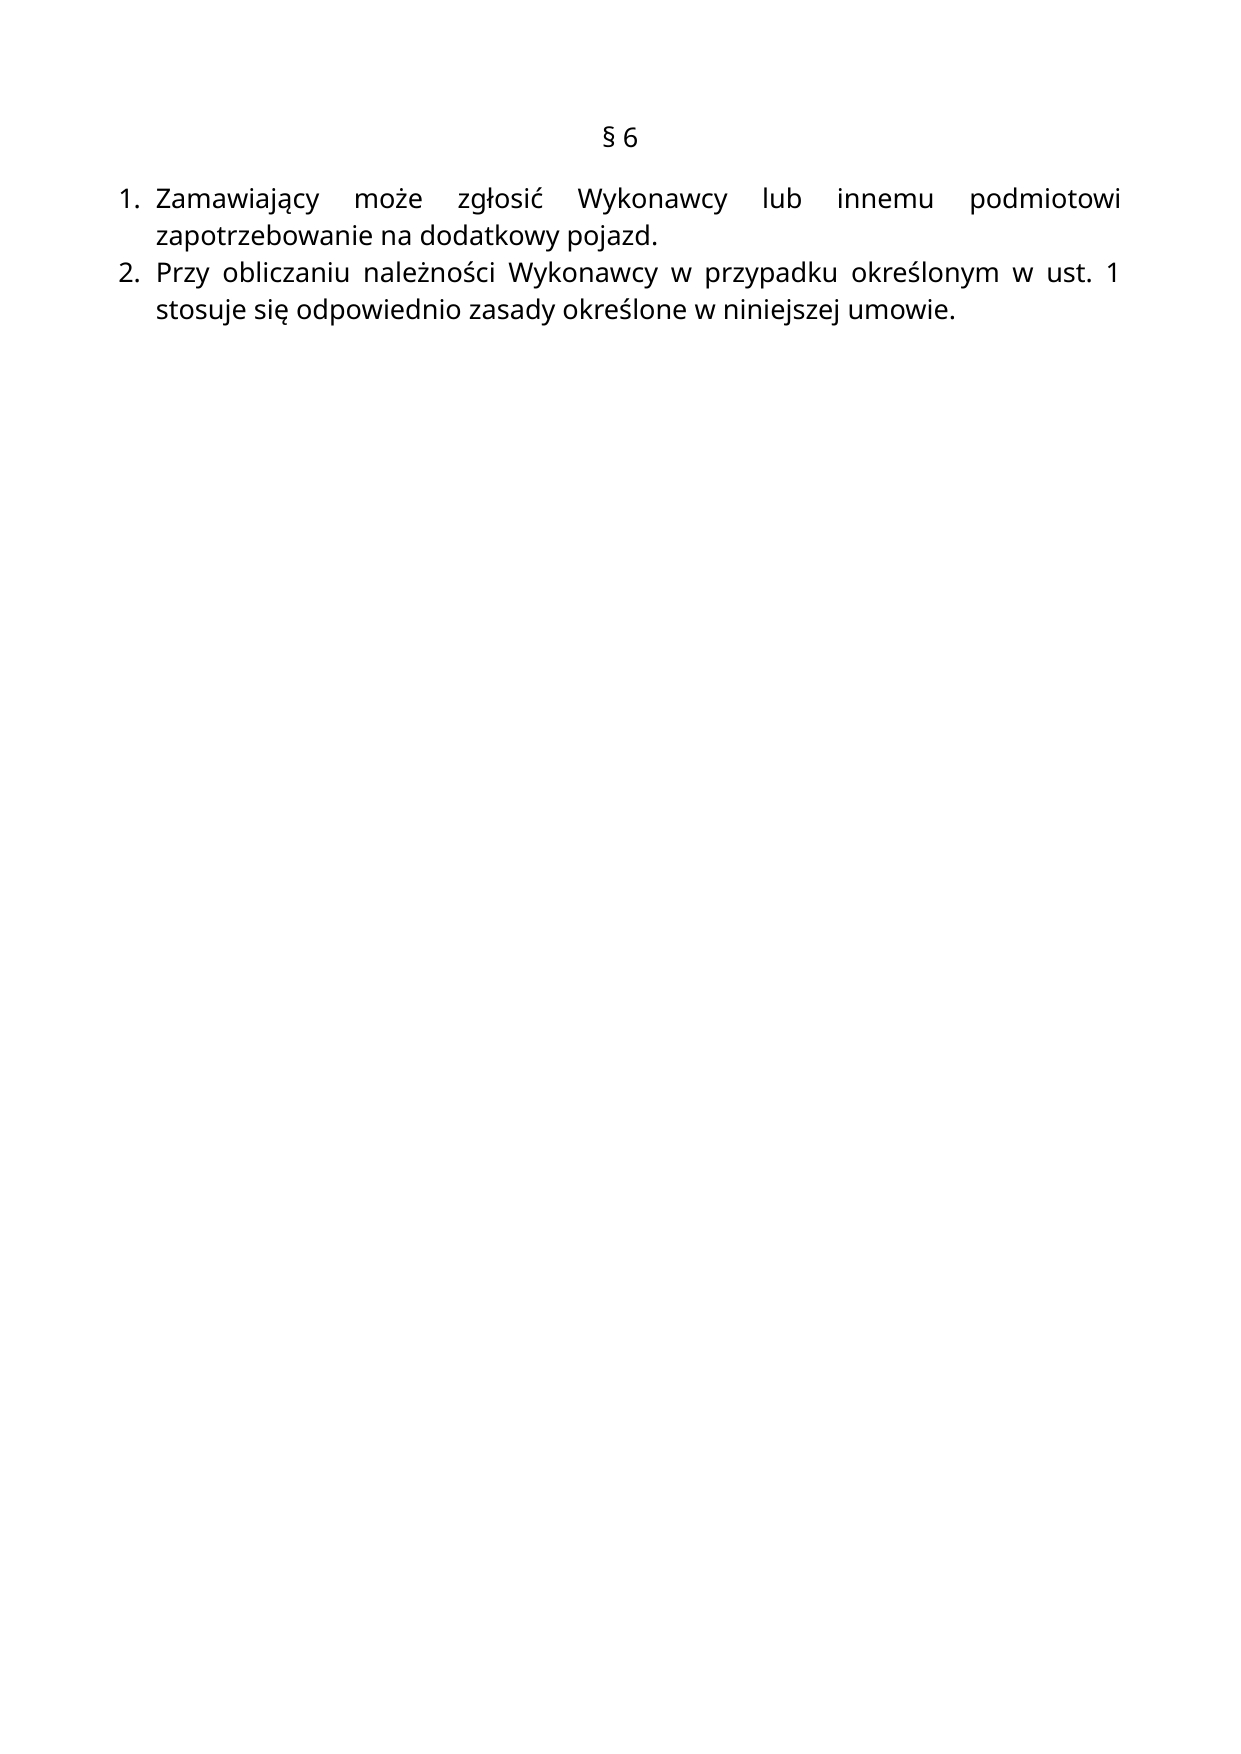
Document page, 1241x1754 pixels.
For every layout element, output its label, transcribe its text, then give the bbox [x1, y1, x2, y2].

subtitle § 6 [118, 118, 1122, 155]
list Przy obliczaniu należności Wykonawcy w przypadku określonym w ust. 1 stosuje się odpowiednio zasady określone w niniejszej umowie. [118, 254, 1122, 327]
list Zamawiający może zgłosić Wykonawcy lub innemu podmiotowi zapotrzebowanie na dodatkowy pojazd. [118, 180, 1122, 254]
